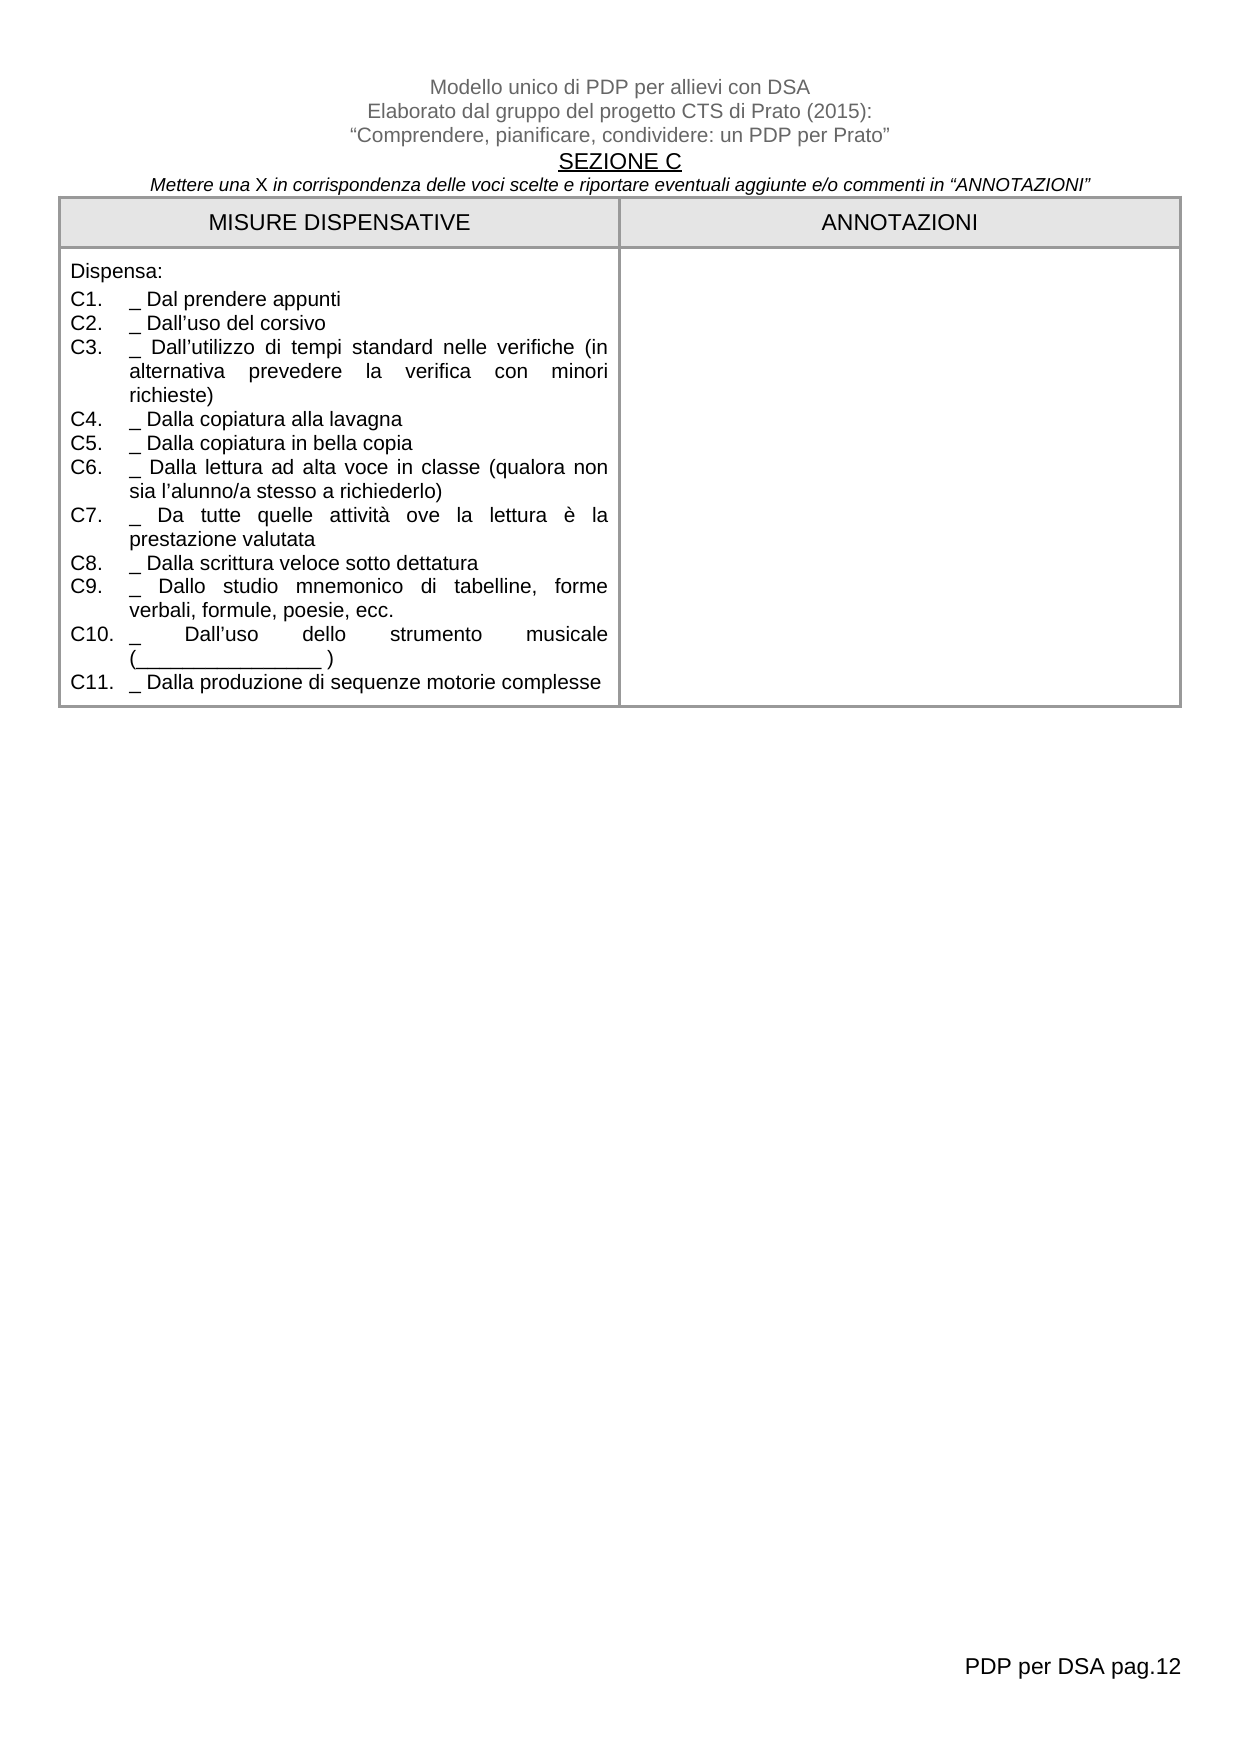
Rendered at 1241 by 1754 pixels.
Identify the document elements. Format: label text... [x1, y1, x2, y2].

table_cell Dispensa: _ Dal prendere appunti _ Dall’uso del corsivo _ Dall’utilizzo di tempi standard nelle verifiche (in alternativa prevedere la verifica con minori richieste) _ Dalla copiatura alla lavagna _ Dalla copiatura in bella copia _ Dalla lettura ad alta voce in classe (qualora non sia l’alunno/a stesso a richiederlo) _ Da tutte quelle attività ove la lettura è la prestazione valutata _ Dalla scrittura veloce sotto dettatura _ Dallo studio mnemonico di tabelline, forme verbali, formule, poesie, ecc. _ Dall’uso dello strumento musicale (________________ ) _ Dalla produzione di sequenze motorie complesse [61, 249, 618, 704]
table_header MISURE DISPENSATIVE [61, 199, 618, 246]
table_cell [621, 249, 1179, 704]
subtitle SEZIONE C [59, 148, 1181, 174]
subtitle Mettere una X in corrispondenza delle voci scelte e riportare eventuali aggiunte e/o commenti in “ANNOTAZIONI” [59, 174, 1181, 196]
table_header ANNOTAZIONI [621, 199, 1179, 246]
